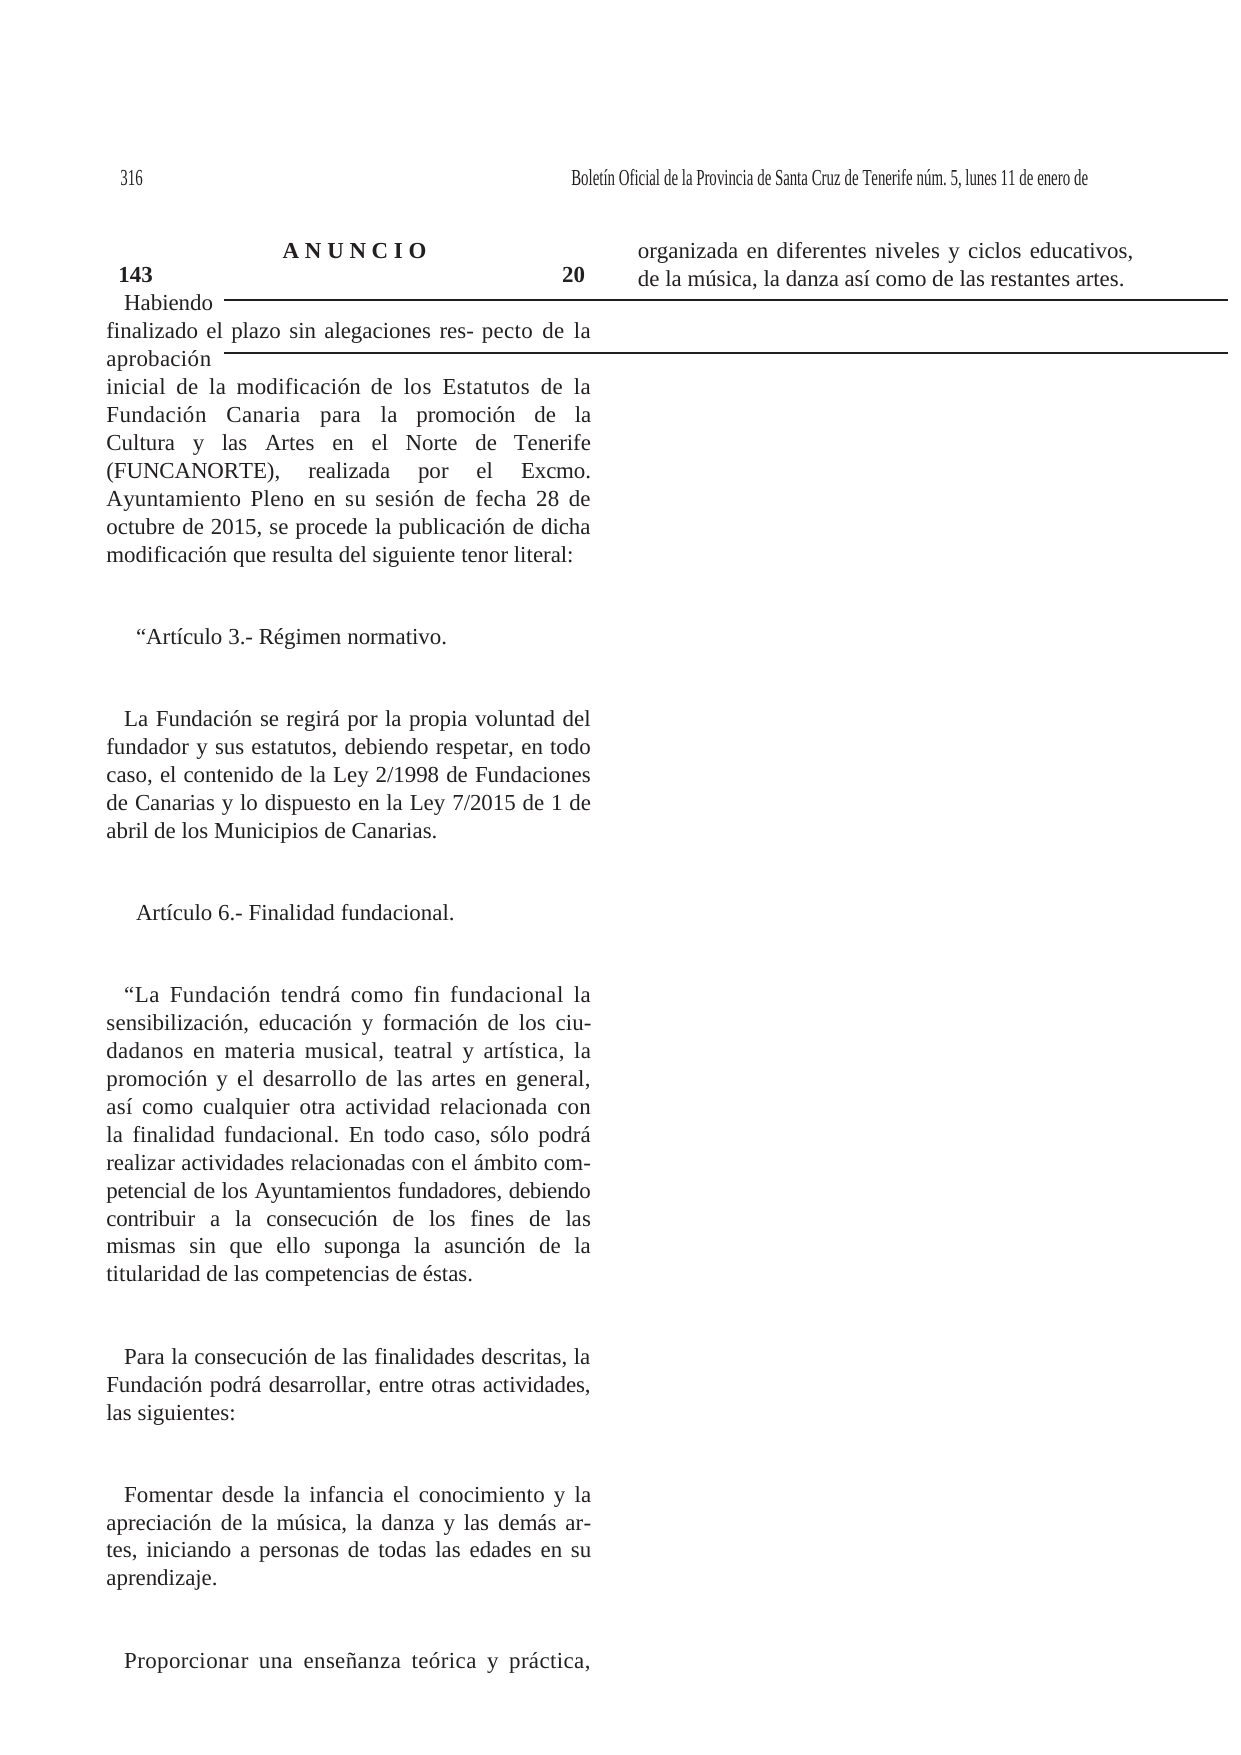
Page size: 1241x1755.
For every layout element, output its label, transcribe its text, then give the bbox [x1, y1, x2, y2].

text “La Fundación tendrá como fin fundacional la sensibilización, educación y formación de los ciu- dadanos en materia musical, teatral y artística, la promoción y el desarrollo de las artes en general, así como cualquier otra actividad relacionada con la finalidad fundacional. En todo caso, sólo podrá realizar actividades relacionadas con el ámbito com- petencial de los Ayuntamientos fundadores, debiendo contribuir a la consecución de los fines de las mismas sin que ello suponga la asunción de la titularidad de las competencias de éstas. [106, 981, 591, 1287]
text Para la consecución de las finalidades descritas, la Fundación podrá desarrollar, entre otras actividades, las siguientes: [106, 1343, 591, 1425]
text organizada en diferentes niveles y ciclos educativos, de la música, la danza así como de las restantes artes. [638, 237, 1134, 292]
text “Artículo 3.- Régimen normativo. [136, 623, 591, 649]
text Artículo 6.- Finalidad fundacional. [136, 899, 591, 925]
text Fomentar desde la infancia el conocimiento y la apreciación de la música, la danza y las demás ar- tes, iniciando a personas de todas las edades en su aprendizaje. [106, 1481, 591, 1591]
text La Fundación se regirá por la propia voluntad del fundador y sus estatutos, debiendo respetar, en todo caso, el contenido de la Ley 2/1998 de Fundaciones de Canarias y lo dispuesto en la Ley 7/2015 de 1 de abril de los Municipios de Canarias. [106, 705, 591, 843]
text Proporcionar una enseñanza teórica y práctica, [106, 1647, 591, 1673]
text 143 20 [112, 264, 591, 288]
text Habiendo finalizado el plazo sin alegaciones res- pecto de la aprobación inicial de la modificación de los Estatutos de la Fundación Canaria para la promoción de la Cultura y las Artes en el Norte de Tenerife (FUNCANORTE), realizada por el Excmo. Ayuntamiento Pleno en su sesión de fecha 28 de octubre de 2015, se procede la publicación de dicha modificación que resulta del siguiente tenor literal: [106, 289, 591, 567]
subtitle A N U N C I O [123, 237, 591, 264]
